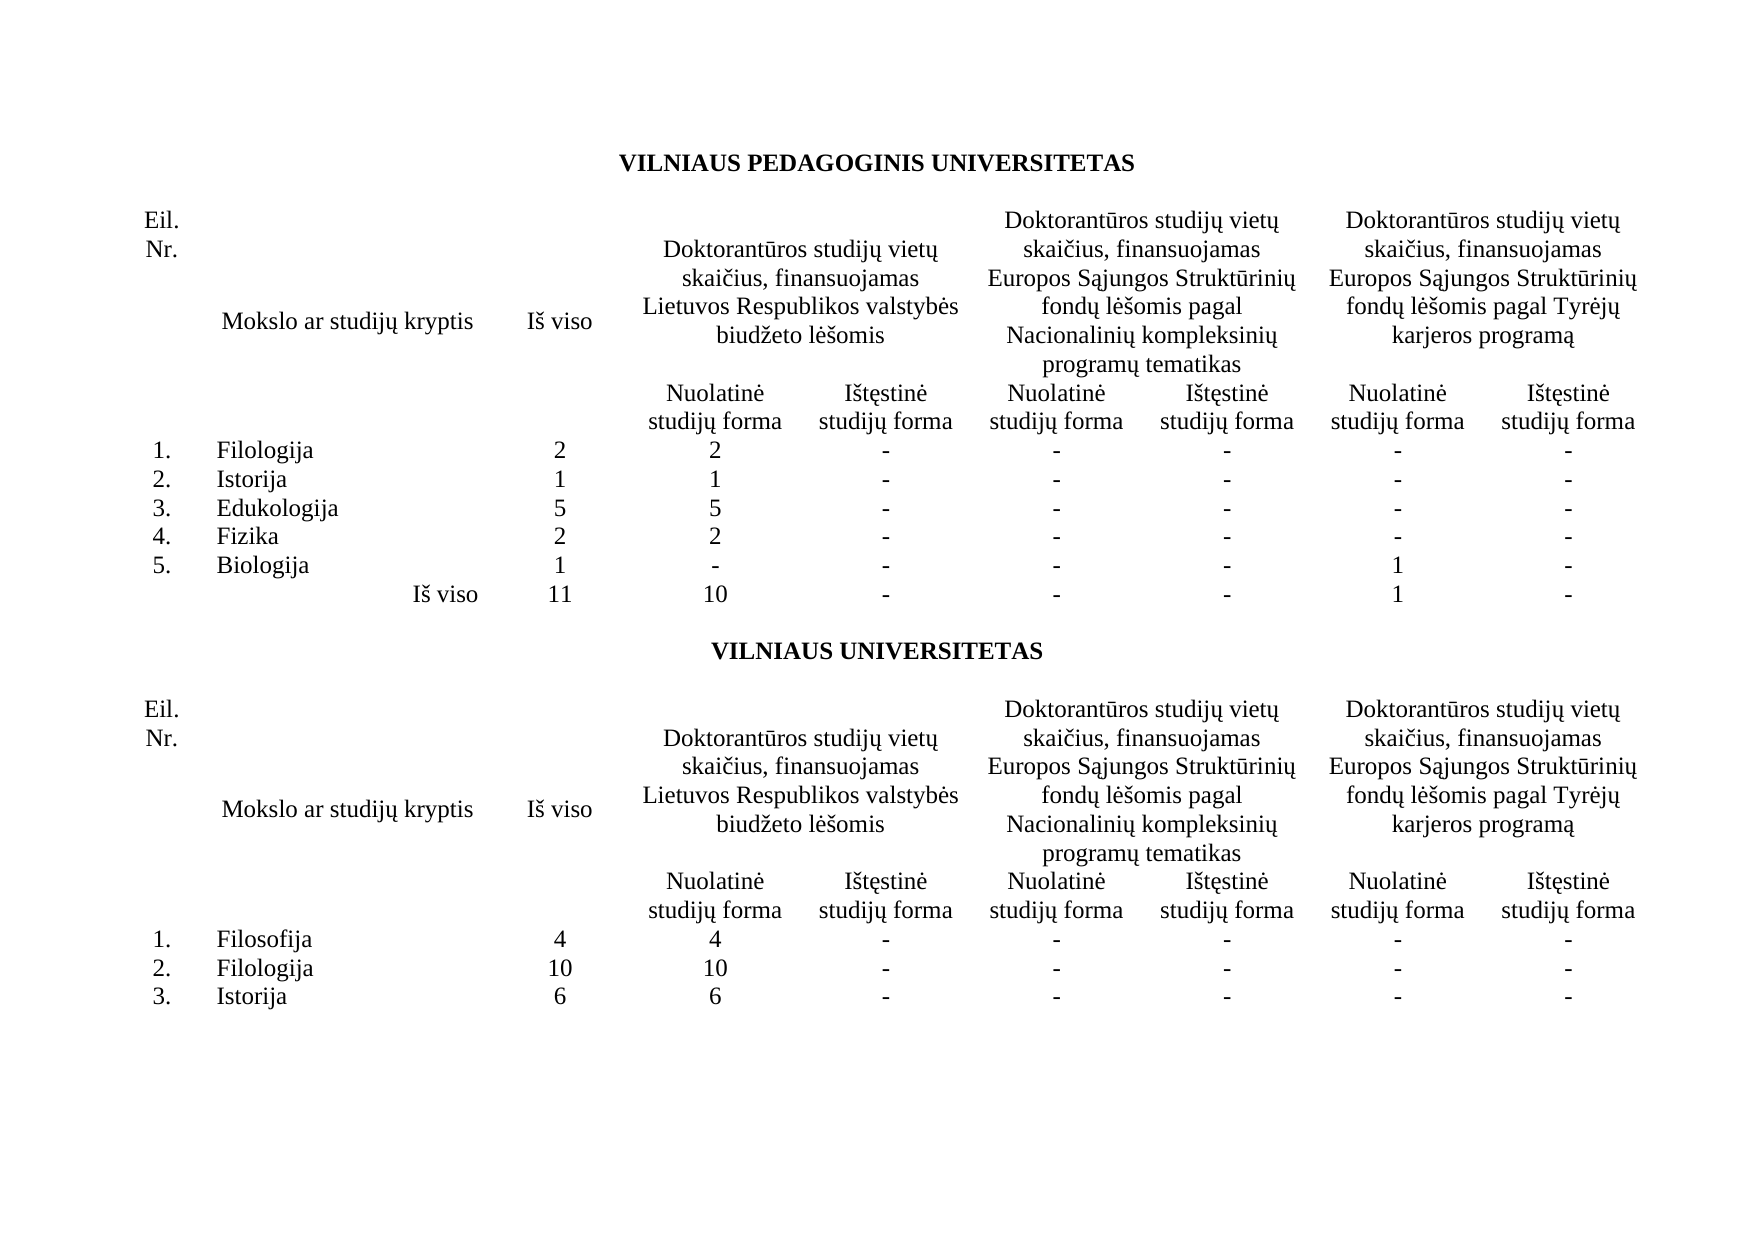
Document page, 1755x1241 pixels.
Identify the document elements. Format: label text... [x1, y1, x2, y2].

table_cell - [1312, 493, 1483, 521]
table_cell - [630, 550, 800, 579]
table_cell - [1142, 464, 1312, 493]
table_cell 2. [118, 953, 205, 981]
table_cell 2 [630, 521, 800, 550]
text VILNIAUS PEDAGOGINIS UNIVERSITETAS [118, 148, 1636, 176]
table_cell - [1312, 435, 1483, 464]
table_cell 6 [490, 981, 630, 1010]
table_header Eil. Nr. [118, 205, 205, 435]
table_cell - [800, 550, 971, 579]
table_cell Filologija [205, 953, 489, 981]
table_cell - [971, 464, 1142, 493]
table_cell 1 [1312, 579, 1483, 608]
table_cell - [1483, 579, 1653, 608]
table_cell 1 [490, 464, 630, 493]
table_cell - [1142, 953, 1312, 981]
table_cell - [1483, 981, 1653, 1010]
table_cell - [971, 493, 1142, 521]
table_cell - [1483, 953, 1653, 981]
table_cell Nuolatinė studijų forma [1312, 866, 1483, 924]
table_cell 10 [490, 953, 630, 981]
table_cell - [1142, 579, 1312, 608]
text VILNIAUS UNIVERSITETAS [118, 636, 1636, 665]
table_cell - [971, 550, 1142, 579]
table_cell Ištęstinė studijų forma [1483, 378, 1653, 435]
table_cell - [800, 579, 971, 608]
table_cell - [1142, 924, 1312, 953]
table_cell 1 [1312, 550, 1483, 579]
table_cell 2 [490, 521, 630, 550]
table_cell [118, 579, 205, 608]
table_cell 1 [630, 464, 800, 493]
table_cell Istorija [205, 981, 489, 1010]
table_cell - [1312, 924, 1483, 953]
table_cell - [800, 924, 971, 953]
table_cell Istorija [205, 464, 489, 493]
table_cell 4 [630, 924, 800, 953]
table_cell Edukologija [205, 493, 489, 521]
table_cell 4. [118, 521, 205, 550]
table_cell Filosofija [205, 924, 489, 953]
table_header Iš viso [490, 205, 630, 435]
table_cell - [1483, 550, 1653, 579]
table_cell - [1312, 953, 1483, 981]
table_cell 2. [118, 464, 205, 493]
table_cell 11 [490, 579, 630, 608]
table_header Doktorantūros studijų vietų skaičius, finansuojamas Europos Sąjungos Struktūrinių fondų lėšomis pagal Nacionalinių kompleksinių programų tematikas [971, 694, 1312, 866]
table_cell - [800, 464, 971, 493]
table_cell 1. [118, 435, 205, 464]
table_cell Iš viso [205, 579, 489, 608]
table_cell Ištęstinė studijų forma [800, 378, 971, 435]
table_cell - [800, 435, 971, 464]
table_cell 3. [118, 981, 205, 1010]
table_cell 5 [630, 493, 800, 521]
table_cell Ištęstinė studijų forma [1142, 866, 1312, 924]
table_header Mokslo ar studijų kryptis [205, 694, 489, 924]
table_cell - [971, 924, 1142, 953]
table_cell - [971, 579, 1142, 608]
table_cell 1 [490, 550, 630, 579]
table_cell - [1483, 924, 1653, 953]
table_cell - [1142, 981, 1312, 1010]
table_cell Ištęstinė studijų forma [1142, 378, 1312, 435]
table_cell Nuolatinė studijų forma [971, 866, 1142, 924]
table_cell - [800, 521, 971, 550]
table_cell 4 [490, 924, 630, 953]
table_cell Filologija [205, 435, 489, 464]
table_cell - [1142, 435, 1312, 464]
table_cell - [971, 521, 1142, 550]
table_cell 6 [630, 981, 800, 1010]
table_cell - [800, 981, 971, 1010]
table_cell Nuolatinė studijų forma [971, 378, 1142, 435]
table_cell - [1142, 521, 1312, 550]
table_cell - [1312, 521, 1483, 550]
table_header Iš viso [490, 694, 630, 924]
table_cell Fizika [205, 521, 489, 550]
table_cell 3. [118, 493, 205, 521]
table_cell - [971, 435, 1142, 464]
table_cell - [1483, 493, 1653, 521]
table_cell - [971, 953, 1142, 981]
table_header Doktorantūros studijų vietų skaičius, finansuojamas Lietuvos Respublikos valstybės biudžeto lėšomis [630, 694, 971, 866]
table_cell - [1483, 435, 1653, 464]
table_header Doktorantūros studijų vietų skaičius, finansuojamas Europos Sąjungos Struktūrinių fondų lėšomis pagal Nacionalinių kompleksinių programų tematikas [971, 205, 1312, 378]
table_header Eil. Nr. [118, 694, 205, 924]
table_cell - [800, 953, 971, 981]
table_cell - [800, 493, 971, 521]
table_cell Ištęstinė studijų forma [1483, 866, 1653, 924]
table_cell 5 [490, 493, 630, 521]
table_cell Nuolatinė studijų forma [630, 866, 800, 924]
table_cell 1. [118, 924, 205, 953]
table_cell - [1142, 550, 1312, 579]
table_cell Nuolatinė studijų forma [630, 378, 800, 435]
table_cell 5. [118, 550, 205, 579]
table_cell - [1483, 464, 1653, 493]
table_cell Biologija [205, 550, 489, 579]
table_header Doktorantūros studijų vietų skaičius, finansuojamas Europos Sąjungos Struktūrinių fondų lėšomis pagal Tyrėjų karjeros programą [1312, 694, 1653, 866]
table_header Mokslo ar studijų kryptis [205, 205, 489, 435]
table_cell 2 [630, 435, 800, 464]
table_cell 2 [490, 435, 630, 464]
table_cell Ištęstinė studijų forma [800, 866, 971, 924]
table_cell 10 [630, 953, 800, 981]
table_cell - [1483, 521, 1653, 550]
table_cell - [1142, 493, 1312, 521]
table_cell Nuolatinė studijų forma [1312, 378, 1483, 435]
table_cell - [1312, 981, 1483, 1010]
table_header Doktorantūros studijų vietų skaičius, finansuojamas Europos Sąjungos Struktūrinių fondų lėšomis pagal Tyrėjų karjeros programą [1312, 205, 1653, 378]
table_header Doktorantūros studijų vietų skaičius, finansuojamas Lietuvos Respublikos valstybės biudžeto lėšomis [630, 205, 971, 378]
table_cell 10 [630, 579, 800, 608]
table_cell - [971, 981, 1142, 1010]
table_cell - [1312, 464, 1483, 493]
